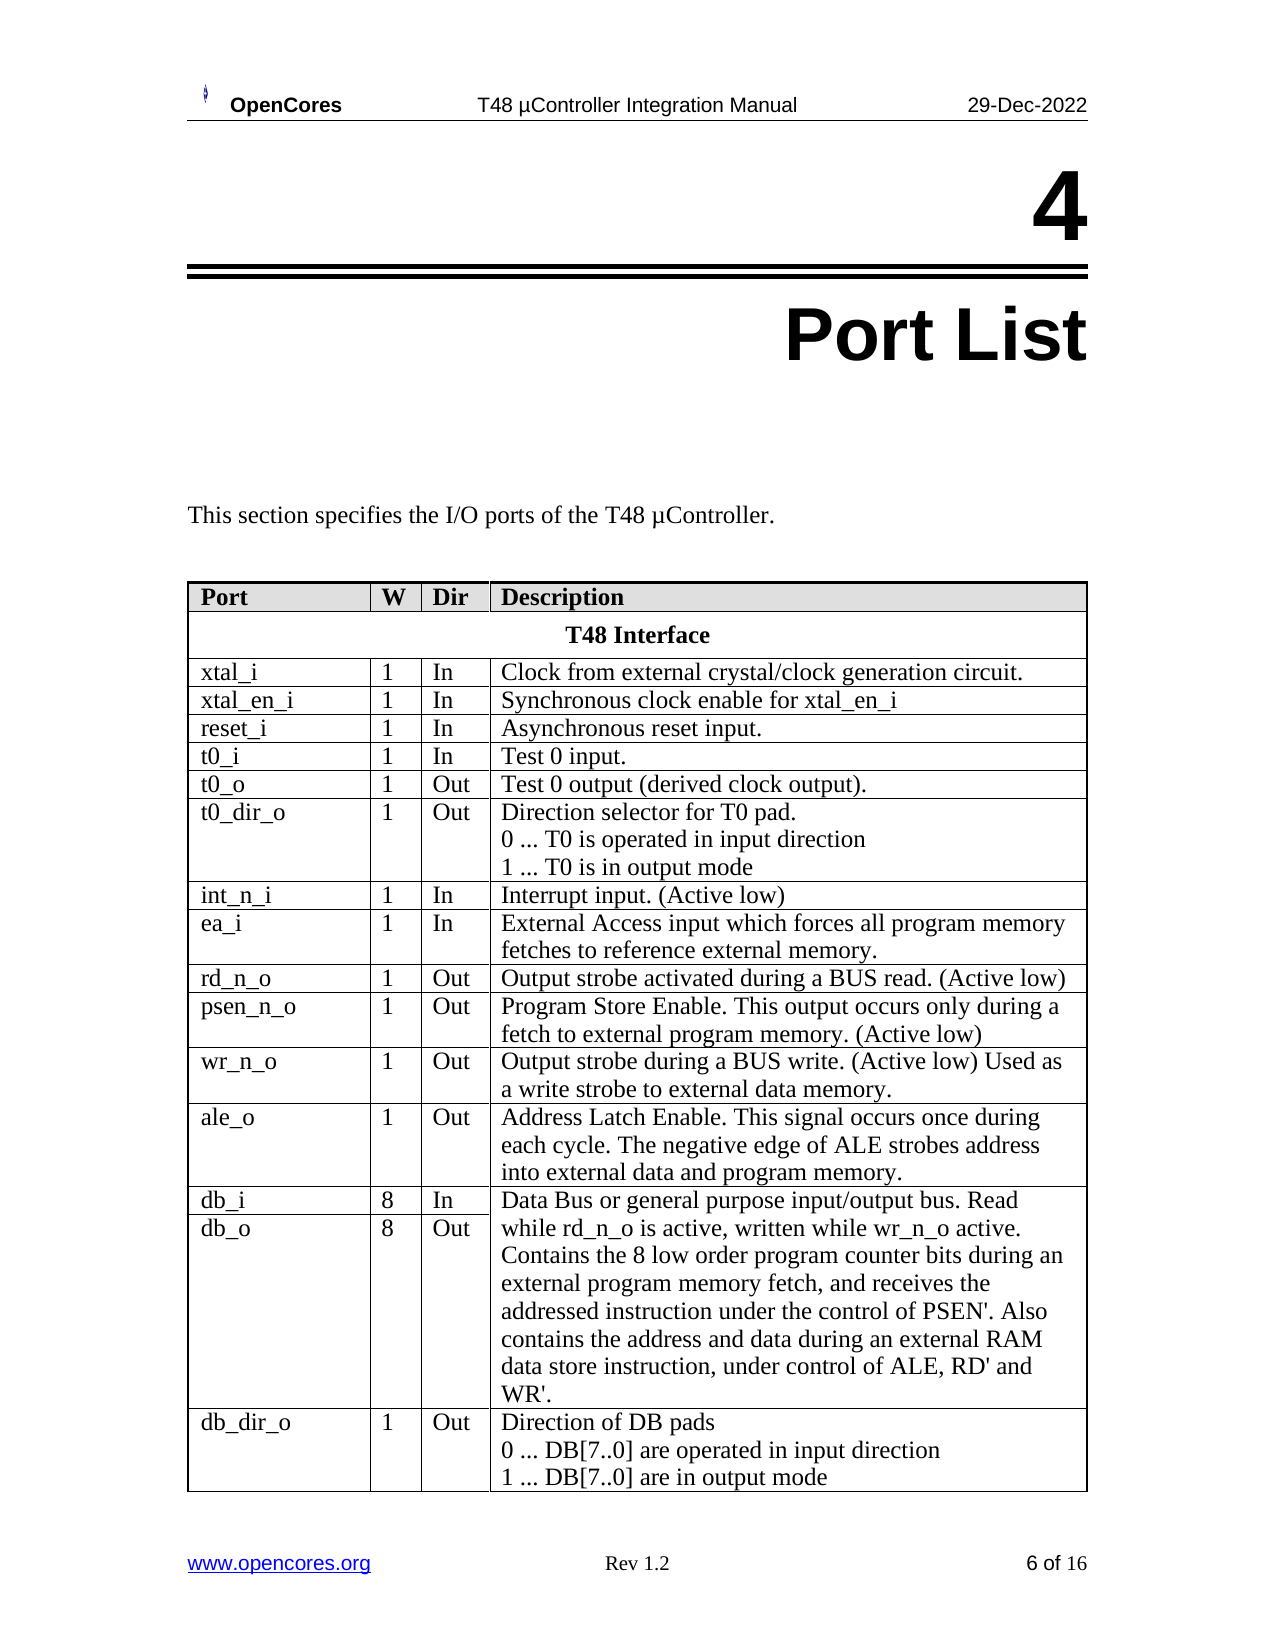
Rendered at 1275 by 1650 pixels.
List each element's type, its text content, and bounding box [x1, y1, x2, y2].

table_cell Program Store Enable. This output occurs only during a fetch to external program memory. (Active low) [491, 993, 1086, 1047]
table_cell Interrupt input. (Active low) [491, 882, 1086, 909]
table_cell 1 [371, 1409, 421, 1491]
table_cell wr_n_o [189, 1048, 370, 1103]
table_cell 8 [371, 1187, 421, 1214]
table_cell Test 0 output (derived clock output). [491, 771, 1086, 798]
table_cell Direction selector for T0 pad. 0 ... T0 is operated in input direction 1 ... T0 is in output mode [491, 799, 1086, 881]
table_cell Address Latch Enable. This signal occurs once during each cycle. The negative edge of ALE strobes address into external data and program memory. [491, 1104, 1086, 1186]
table_cell Out [422, 799, 489, 881]
table_cell In [422, 1187, 489, 1214]
table_cell 1 [371, 771, 421, 798]
table_cell 1 [371, 1104, 421, 1186]
table_cell Asynchronous reset input. [491, 715, 1086, 742]
table_cell rd_n_o [189, 965, 370, 992]
table_cell Data Bus or general purpose input/output bus. Read while rd_n_o is active, written while wr_n_o active. Contains the 8 low order program counter bits during an external program memory fetch, and receives the addressed instruction under the control of PSEN'. Also contains the address and data during an external RAM data store instruction, under control of ALE, RD' and WR'. [491, 1187, 1086, 1408]
table_cell 1 [371, 687, 421, 714]
table_header Port [189, 584, 370, 611]
table_cell External Access input which forces all program memory fetches to reference external memory. [491, 910, 1086, 964]
table_header Dir [422, 584, 489, 611]
table_cell Out [422, 1048, 489, 1103]
table_cell In [422, 715, 489, 742]
table_cell Out [422, 1104, 489, 1186]
table_cell In [422, 910, 489, 964]
table_cell In [422, 882, 489, 909]
table_cell 1 [371, 910, 421, 964]
table_cell Out [422, 1215, 489, 1408]
table_cell ea_i [189, 910, 370, 964]
table_cell Out [422, 1409, 489, 1491]
table_cell db_i [189, 1187, 370, 1214]
table_cell In [422, 743, 489, 770]
table_cell Output strobe during a BUS write. (Active low) Used as a write strobe to external data memory. [491, 1048, 1086, 1103]
table_cell Clock from external crystal/clock generation circuit. [491, 659, 1086, 686]
text This section specifies the I/O ports of the T48 µController. [187, 501, 1088, 529]
table_cell db_o [189, 1215, 370, 1408]
table_cell int_n_i [189, 882, 370, 909]
table_cell In [422, 659, 489, 686]
table_cell Synchronous clock enable for xtal_en_i [491, 687, 1086, 714]
table_cell t0_i [189, 743, 370, 770]
table_cell xtal_i [189, 659, 370, 686]
table_cell In [422, 687, 489, 714]
table_cell Out [422, 993, 489, 1047]
table_cell t0_o [189, 771, 370, 798]
table_cell t0_dir_o [189, 799, 370, 881]
table_cell psen_n_o [189, 993, 370, 1047]
table_cell Out [422, 965, 489, 992]
table_cell Out [422, 771, 489, 798]
table_cell 1 [371, 743, 421, 770]
table_cell Test 0 input. [491, 743, 1086, 770]
table_cell ale_o [189, 1104, 370, 1186]
table_cell 1 [371, 659, 421, 686]
table_cell 1 [371, 882, 421, 909]
table_cell 1 [371, 715, 421, 742]
table_cell 1 [371, 965, 421, 992]
table_cell T48 Interface [189, 612, 1086, 658]
table_cell reset_i [189, 715, 370, 742]
table_header W [371, 584, 421, 611]
table_header Description [491, 584, 1086, 611]
table_cell 1 [371, 1048, 421, 1103]
table_cell Direction of DB pads 0 ... DB[7..0] are operated in input direction 1 ... DB[7..0] are in output mode [491, 1409, 1086, 1491]
table_cell 8 [371, 1215, 421, 1408]
table_cell xtal_en_i [189, 687, 370, 714]
table_cell Output strobe activated during a BUS read. (Active low) [491, 965, 1086, 992]
table_cell 1 [371, 799, 421, 881]
table_cell 1 [371, 993, 421, 1047]
table_cell db_dir_o [189, 1409, 370, 1491]
subtitle Port List [187, 292, 1088, 376]
